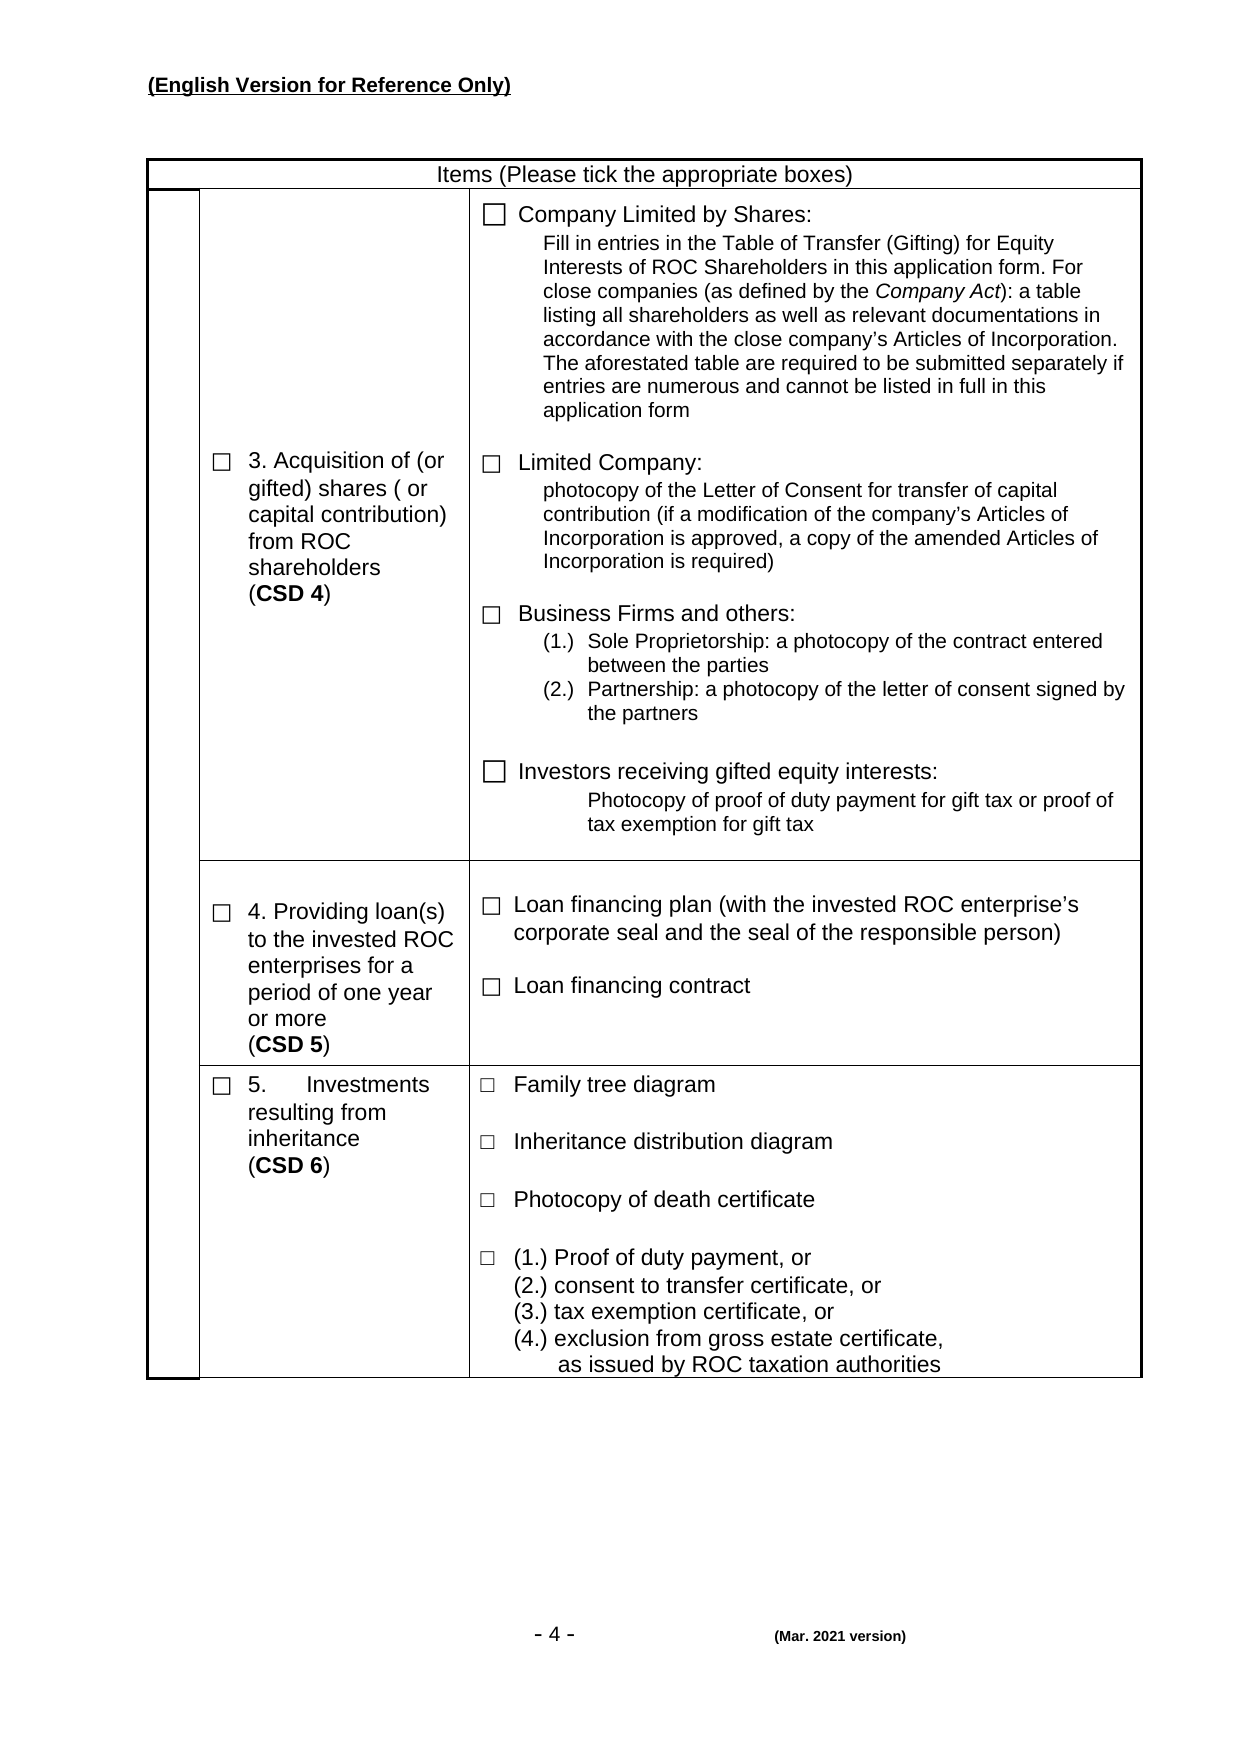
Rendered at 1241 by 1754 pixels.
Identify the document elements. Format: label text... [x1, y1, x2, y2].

table_cell Family tree diagram Inheritance distribution diagram Photocopy of death certificate (1.) Proof of duty payment, or (2.) consent to transfer certificate, or (3.) tax exemption certificate, or (4.) exclusion from gross estate certificate, as issued by ROC taxation authorities [470, 1066, 1140, 1377]
table_cell Company Limited by Shares: Fill in entries in the Table of Transfer (Gifting) for Equity Interests of ROC Shareholders in this application form. For close companies (as defined by the Company Act): a table listing all shareholders as well as relevant documentations in accordance with the close company’s Articles of Incorporation. The aforestated table are required to be submitted separately if entries are numerous and cannot be listed in full in this application form Limited Company: photocopy of the Letter of Consent for transfer of capital contribution (if a modification of the company’s Articles of Incorporation is approved, a copy of the amended Articles of Incorporation is required) Business Firms and others: Sole Proprietorship: a photocopy of the contract entered between the parties Partnership: a photocopy of the letter of consent signed by the partners Investors receiving gifted equity interests: Photocopy of proof of duty payment for gift tax or proof of tax exemption for gift tax [470, 189, 1140, 860]
table_cell Loan financing plan (with the invested ROC enterprise’s corporate seal and the seal of the responsible person) Loan financing contract [470, 861, 1140, 1064]
table_cell 4. Providing loan(s) to the invested ROC enterprises for a period of one year or more (CSD 5) [200, 861, 469, 1064]
table_cell [149, 191, 199, 1377]
table_header Items (Please tick the appropriate boxes) [149, 161, 1140, 188]
table_cell 3. Acquisition of (or gifted) shares ( or capital contribution) from ROC shareholders (CSD 4) [200, 189, 469, 860]
table_cell 5. Investments resulting from inheritance (CSD 6) [200, 1066, 469, 1377]
